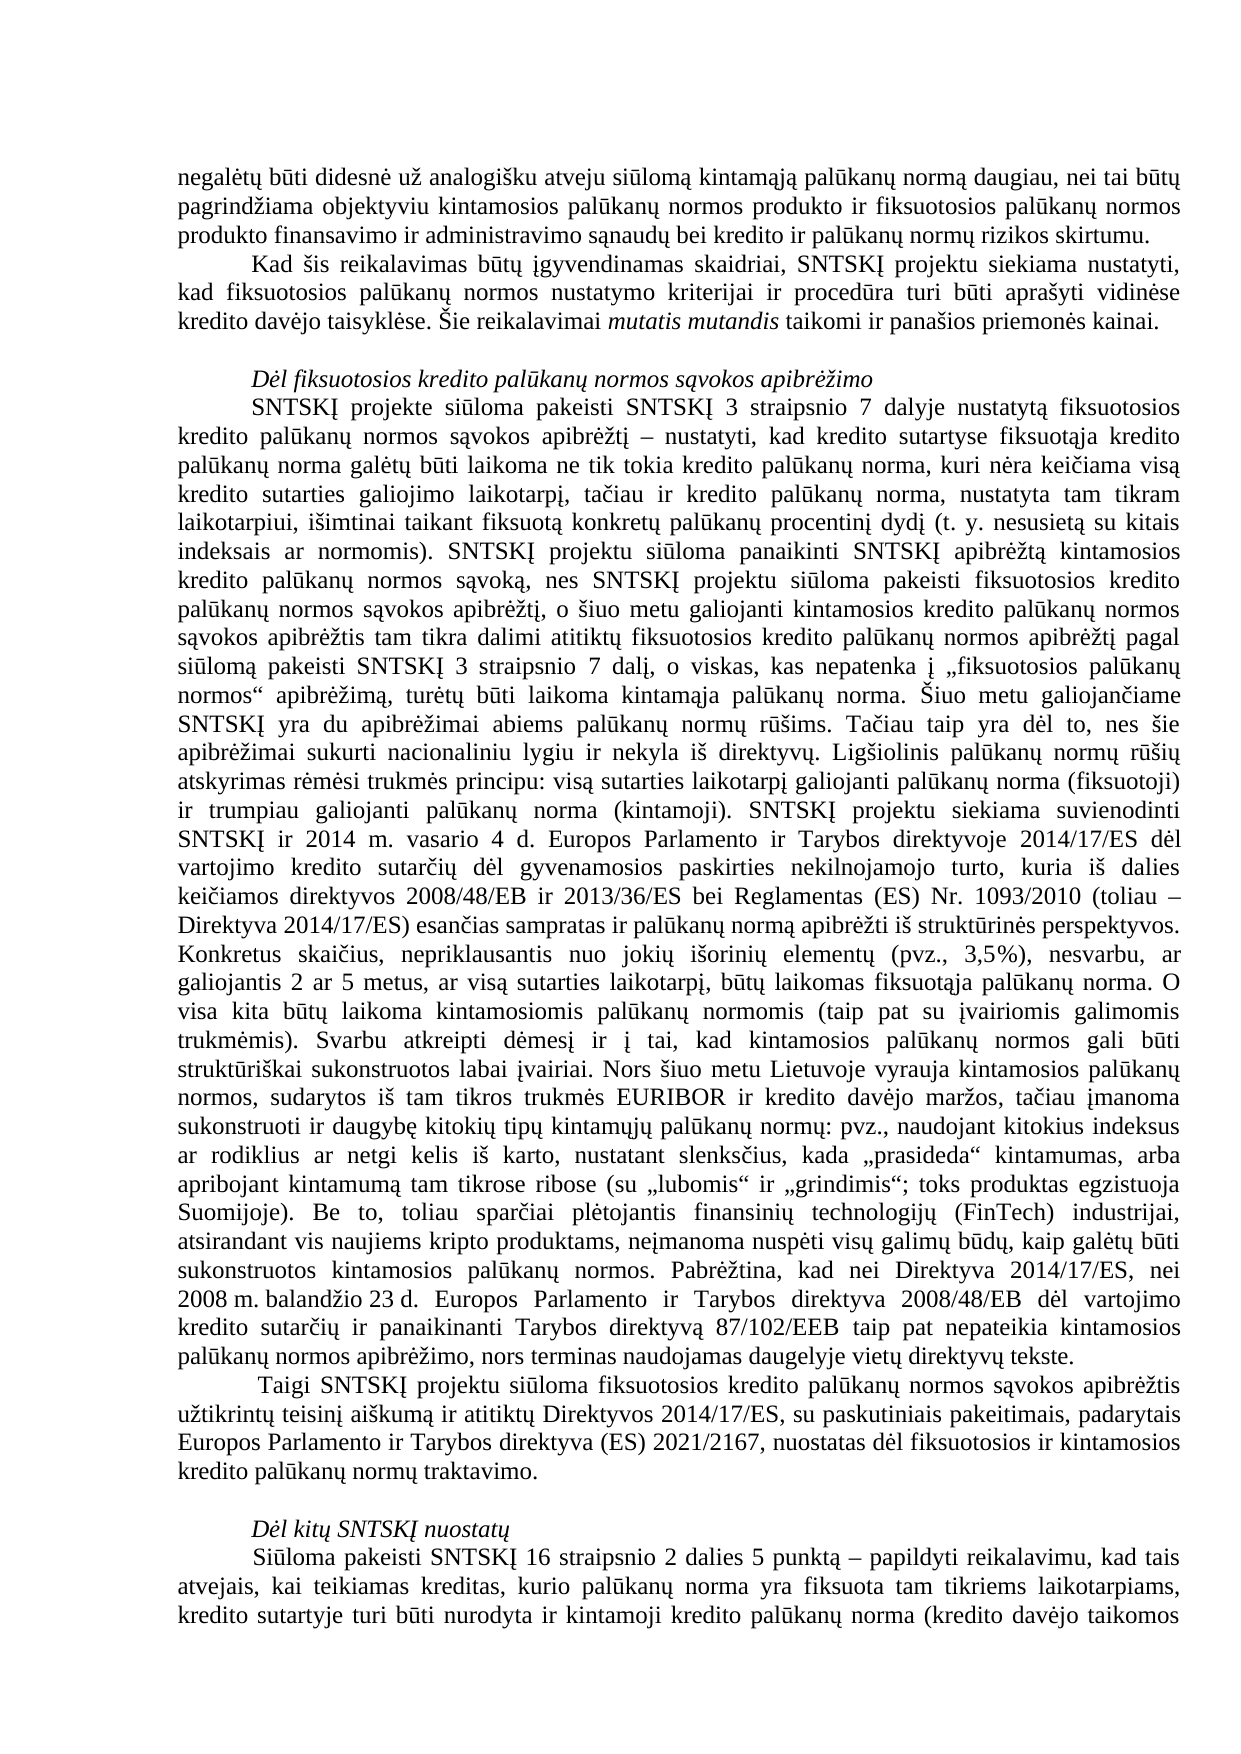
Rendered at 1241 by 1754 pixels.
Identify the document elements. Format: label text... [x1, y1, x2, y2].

text Dėl fiksuotosios kredito palūkanų normos sąvokos apibrėžimo [177, 364, 1181, 392]
text Siūloma pakeisti SNTSKĮ 16 straipsnio 2 dalies 5 punktą – papildyti reikalavimu, kad tais atvejais, kai teikiamas kreditas, kurio palūkanų norma yra fiksuota tam tikriems laikotarpiams, kredito sutartyje turi būti nurodyta ir kintamoji kredito palūkanų norma (kredito davėjo taikomos [177, 1542, 1181, 1629]
text Taigi SNTSKĮ projektu siūloma fiksuotosios kredito palūkanų normos sąvokos apibrėžtis užtikrintų teisinį aiškumą ir atitiktų Direktyvos 2014/17/ES, su paskutiniais pakeitimais, padarytais Europos Parlamento ir Tarybos direktyva (ES) 2021/2167, nuostatas dėl fiksuotosios ir kintamosios kredito palūkanų normų traktavimo. [177, 1370, 1181, 1485]
text negalėtų būti didesnė už analogišku atveju siūlomą kintamąją palūkanų normą daugiau, nei tai būtų pagrindžiama objektyviu kintamosios palūkanų normos produkto ir fiksuotosios palūkanų normos produkto finansavimo ir administravimo sąnaudų bei kredito ir palūkanų normų rizikos skirtumu. [177, 162, 1181, 249]
text Dėl kitų SNTSKĮ nuostatų [177, 1514, 1181, 1542]
text Kad šis reikalavimas būtų įgyvendinamas skaidriai, SNTSKĮ projektu siekiama nustatyti, kad fiksuotosios palūkanų normos nustatymo kriterijai ir procedūra turi būti aprašyti vidinėse kredito davėjo taisyklėse. Šie reikalavimai mutatis mutandis taikomi ir panašios priemonės kainai. [177, 249, 1181, 335]
text SNTSKĮ projekte siūloma pakeisti SNTSKĮ 3 straipsnio 7 dalyje nustatytą fiksuotosios kredito palūkanų normos sąvokos apibrėžtį – nustatyti, kad kredito sutartyse fiksuotąja kredito palūkanų norma galėtų būti laikoma ne tik tokia kredito palūkanų norma, kuri nėra keičiama visą kredito sutarties galiojimo laikotarpį, tačiau ir kredito palūkanų norma, nustatyta tam tikram laikotarpiui, išimtinai taikant fiksuotą konkretų palūkanų procentinį dydį (t. y. nesusietą su kitais indeksais ar normomis). SNTSKĮ projektu siūloma panaikinti SNTSKĮ apibrėžtą kintamosios kredito palūkanų normos sąvoką, nes SNTSKĮ projektu siūloma pakeisti fiksuotosios kredito palūkanų normos sąvokos apibrėžtį, o šiuo metu galiojanti kintamosios kredito palūkanų normos sąvokos apibrėžtis tam tikra dalimi atitiktų fiksuotosios kredito palūkanų normos apibrėžtį pagal siūlomą pakeisti SNTSKĮ 3 straipsnio 7 dalį, o viskas, kas nepatenka į „fiksuotosios palūkanų normos“ apibrėžimą, turėtų būti laikoma kintamąja palūkanų norma. Šiuo metu galiojančiame SNTSKĮ yra du apibrėžimai abiems palūkanų normų rūšims. Tačiau taip yra dėl to, nes šie apibrėžimai sukurti nacionaliniu lygiu ir nekyla iš direktyvų. Ligšiolinis palūkanų normų rūšių atskyrimas rėmėsi trukmės principu: visą sutarties laikotarpį galiojanti palūkanų norma (fiksuotoji) ir trumpiau galiojanti palūkanų norma (kintamoji). SNTSKĮ projektu siekiama suvienodinti SNTSKĮ ir 2014 m. vasario 4 d. Europos Parlamento ir Tarybos direktyvoje 2014/17/ES dėl vartojimo kredito sutarčių dėl gyvenamosios paskirties nekilnojamojo turto, kuria iš dalies keičiamos direktyvos 2008/48/EB ir 2013/36/ES bei Reglamentas (ES) Nr. 1093/2010 (toliau – Direktyva 2014/17/ES) esančias sampratas ir palūkanų normą apibrėžti iš struktūrinės perspektyvos. Konkretus skaičius, nepriklausantis nuo jokių išorinių elementų (pvz., 3,5%), nesvarbu, ar galiojantis 2 ar 5 metus, ar visą sutarties laikotarpį, būtų laikomas fiksuotąja palūkanų norma. O visa kita būtų laikoma kintamosiomis palūkanų normomis (taip pat su įvairiomis galimomis trukmėmis). Svarbu atkreipti dėmesį ir į tai, kad kintamosios palūkanų normos gali būti struktūriškai sukonstruotos labai įvairiai. Nors šiuo metu Lietuvoje vyrauja kintamosios palūkanų normos, sudarytos iš tam tikros trukmės EURIBOR ir kredito davėjo maržos, tačiau įmanoma sukonstruoti ir daugybę kitokių tipų kintamųjų palūkanų normų: pvz., naudojant kitokius indeksus ar rodiklius ar netgi kelis iš karto, nustatant slenksčius, kada „prasideda“ kintamumas, arba apribojant kintamumą tam tikrose ribose (su „lubomis“ ir „grindimis“; toks produktas egzistuoja Suomijoje). Be to, toliau sparčiai plėtojantis finansinių technologijų (FinTech) industrijai, atsirandant vis naujiems kripto produktams, neįmanoma nuspėti visų galimų būdų, kaip galėtų būti sukonstruotos kintamosios palūkanų normos. Pabrėžtina, kad nei Direktyva 2014/17/ES, nei 2008 m. balandžio 23 d. Europos Parlamento ir Tarybos direktyva 2008/48/EB dėl vartojimo kredito sutarčių ir panaikinanti Tarybos direktyvą 87/102/EEB taip pat nepateikia kintamosios palūkanų normos apibrėžimo, nors terminas naudojamas daugelyje vietų direktyvų tekste. [177, 392, 1181, 1370]
